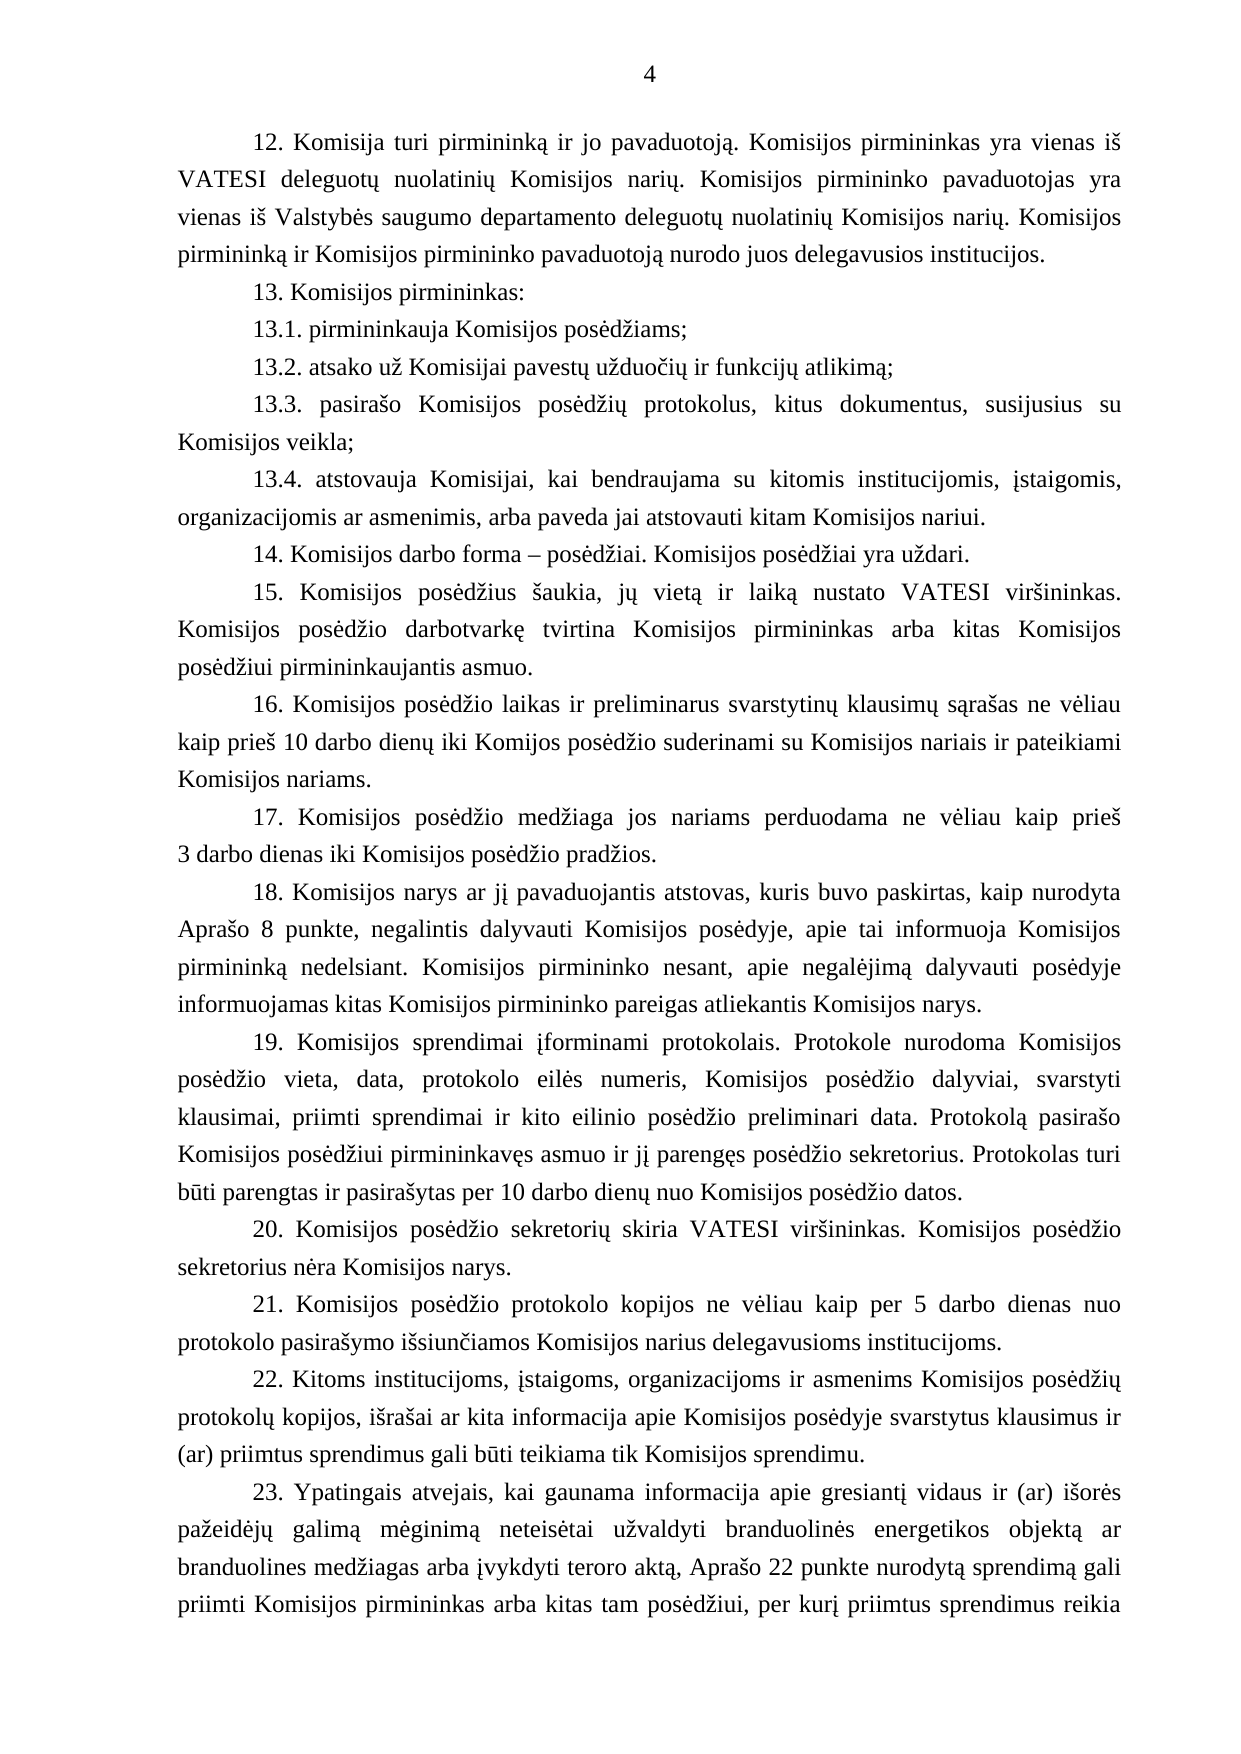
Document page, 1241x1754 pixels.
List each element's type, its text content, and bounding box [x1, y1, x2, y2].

text 13.3. pasirašo Komisijos posėdžių protokolus, kitus dokumentus, susijusius su Komisijos veikla; [177, 381, 1122, 456]
text 12. Komisija turi pirmininką ir jo pavaduotoją. Komisijos pirmininkas yra vienas iš VATESI deleguotų nuolatinių Komisijos narių. Komisijos pirmininko pavaduotojas yra vienas iš Valstybės saugumo departamento deleguotų nuolatinių Komisijos narių. Komisijos pirmininką ir Komisijos pirmininko pavaduotoją nurodo juos delegavusios institucijos. [177, 118, 1122, 268]
text 16. Komisijos posėdžio laikas ir preliminarus svarstytinų klausimų sąrašas ne vėliau kaip prieš 10 darbo dienų iki Komijos posėdžio suderinami su Komisijos nariais ir pateikiami Komisijos nariams. [177, 681, 1122, 793]
text 19. Komisijos sprendimai įforminami protokolais. Protokole nurodoma Komisijos posėdžio vieta, data, protokolo eilės numeris, Komisijos posėdžio dalyviai, svarstyti klausimai, priimti sprendimai ir kito eilinio posėdžio preliminari data. Protokolą pasirašo Komisijos posėdžiui pirmininkavęs asmuo ir jį parengęs posėdžio sekretorius. Protokolas turi būti parengtas ir pasirašytas per 10 darbo dienų nuo Komisijos posėdžio datos. [177, 1018, 1122, 1206]
text 13. Komisijos pirmininkas: [177, 268, 1122, 306]
text 22. Kitoms institucijoms, įstaigoms, organizacijoms ir asmenims Komisijos posėdžių protokolų kopijos, išrašai ar kita informacija apie Komisijos posėdyje svarstytus klausimus ir (ar) priimtus sprendimus gali būti teikiama tik Komisijos sprendimu. [177, 1356, 1122, 1468]
text 14. Komisijos darbo forma – posėdžiai. Komisijos posėdžiai yra uždari. [177, 531, 1122, 568]
text 23. Ypatingais atvejais, kai gaunama informacija apie gresiantį vidaus ir (ar) išorės pažeidėjų galimą mėginimą neteisėtai užvaldyti branduolinės energetikos objektą ar branduolines medžiagas arba įvykdyti teroro aktą, Aprašo 22 punkte nurodytą sprendimą gali priimti Komisijos pirmininkas arba kitas tam posėdžiui, per kurį priimtus sprendimus reikia [177, 1468, 1122, 1618]
text 13.2. atsako už Komisijai pavestų užduočių ir funkcijų atlikimą; [177, 343, 1122, 381]
text 13.4. atstovauja Komisijai, kai bendraujama su kitomis institucijomis, įstaigomis, organizacijomis ar asmenimis, arba paveda jai atstovauti kitam Komisijos nariui. [177, 456, 1122, 531]
text 17. Komisijos posėdžio medžiaga jos nariams perduodama ne vėliau kaip prieš 3 darbo dienas iki Komisijos posėdžio pradžios. [177, 793, 1122, 868]
text 18. Komisijos narys ar jį pavaduojantis atstovas, kuris buvo paskirtas, kaip nurodyta Aprašo 8 punkte, negalintis dalyvauti Komisijos posėdyje, apie tai informuoja Komisijos pirmininką nedelsiant. Komisijos pirmininko nesant, apie negalėjimą dalyvauti posėdyje informuojamas kitas Komisijos pirmininko pareigas atliekantis Komisijos narys. [177, 868, 1122, 1018]
text 20. Komisijos posėdžio sekretorių skiria VATESI viršininkas. Komisijos posėdžio sekretorius nėra Komisijos narys. [177, 1206, 1122, 1281]
text 21. Komisijos posėdžio protokolo kopijos ne vėliau kaip per 5 darbo dienas nuo protokolo pasirašymo išsiunčiamos Komisijos narius delegavusioms institucijoms. [177, 1281, 1122, 1356]
text 13.1. pirmininkauja Komisijos posėdžiams; [177, 306, 1122, 343]
text 15. Komisijos posėdžius šaukia, jų vietą ir laiką nustato VATESI viršininkas. Komisijos posėdžio darbotvarkę tvirtina Komisijos pirmininkas arba kitas Komisijos posėdžiui pirmininkaujantis asmuo. [177, 568, 1122, 681]
